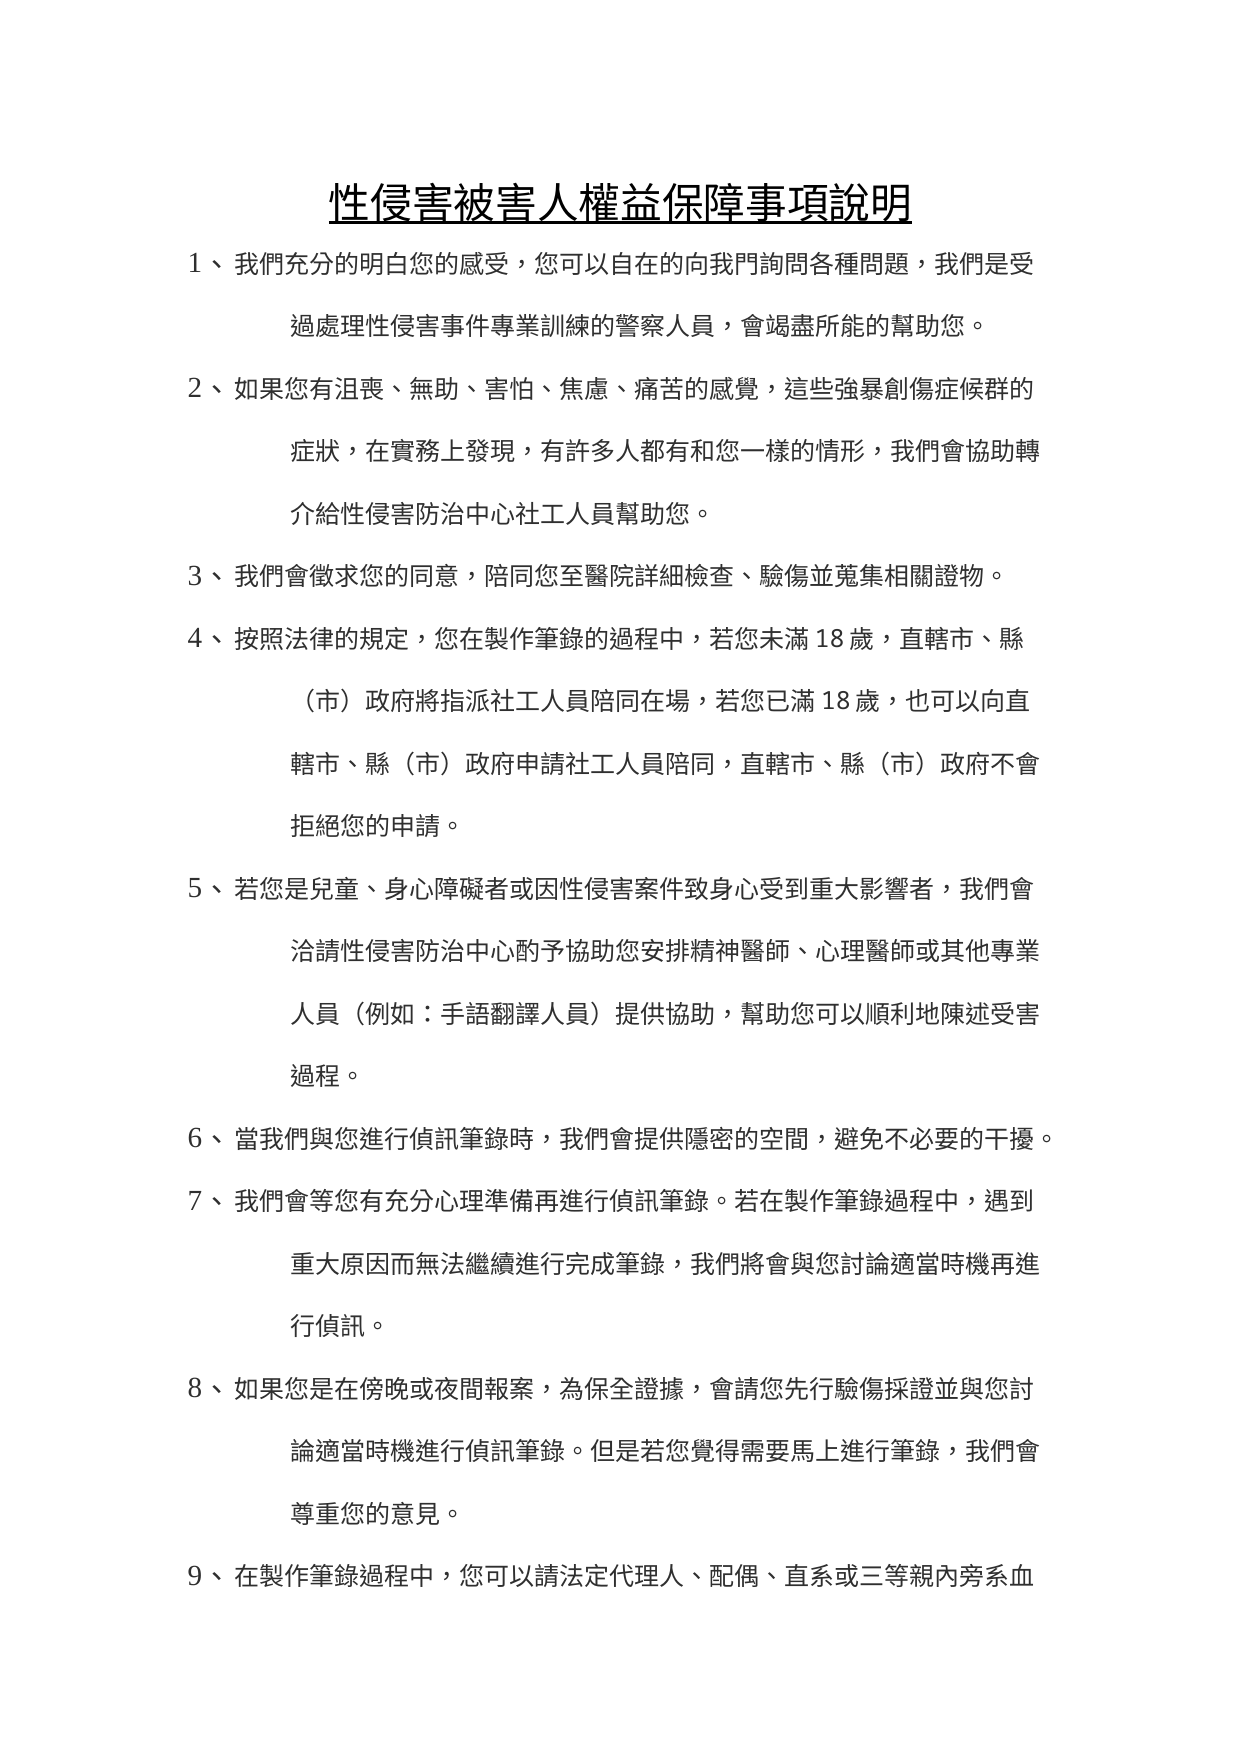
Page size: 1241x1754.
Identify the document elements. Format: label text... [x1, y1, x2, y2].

text 性侵害被害人權益保障事項說明 [187, 158, 1053, 221]
list 我們會徵求您的同意，陪同您至醫院詳細檢查、驗傷並蒐集相關證物。 [187, 533, 1053, 596]
list 我們會等您有充分心理準備再進行偵訊筆錄。若在製作筆錄過程中，遇到重大原因而無法繼續進行完成筆錄，我們將會與您討論適當時機再進行偵訊。 [187, 1158, 1053, 1346]
list 若您是兒童、身心障礙者或因性侵害案件致身心受到重大影響者，我們會洽請性侵害防治中心酌予協助您安排精神醫師、心理醫師或其他專業人員（例如：手語翻譯人員）提供協助，幫助您可以順利地陳述受害過程。 [187, 846, 1053, 1096]
list 如果您有沮喪、無助、害怕、焦慮、痛苦的感覺，這些強暴創傷症候群的症狀，在實務上發現，有許多人都有和您一樣的情形，我們會協助轉介給性侵害防治中心社工人員幫助您。 [187, 346, 1053, 533]
list 當我們與您進行偵訊筆錄時，我們會提供隱密的空間，避免不必要的干擾。 [187, 1096, 1053, 1158]
list 如果您是在傍晚或夜間報案，為保全證據，會請您先行驗傷採證並與您討論適當時機進行偵訊筆錄。但是若您覺得需要馬上進行筆錄，我們會尊重您的意見。 [187, 1346, 1053, 1533]
list 我們充分的明白您的感受，您可以自在的向我門詢問各種問題，我們是受過處理性侵害事件專業訓練的警察人員，會竭盡所能的幫助您。 [187, 221, 1053, 346]
list 在製作筆錄過程中，您可以請法定代理人、配偶、直系或三等親內旁系血親（例如：兄弟姐妹、伯父、叔叔、姑姑、阿姨、舅舅、姪子、外甥、外甥女等）、家長、家屬（共同居住的人）、醫師、心理師、輔導人員或社工人員陪同在場及陳述意見。 [187, 1533, 1053, 1596]
list 按照法律的規定，您在製作筆錄的過程中，若您未滿18歲，直轄市、縣（市）政府將指派社工人員陪同在場，若您已滿18歲，也可以向直轄市、縣（市）政府申請社工人員陪同，直轄市、縣（市）政府不會拒絕您的申請。 [187, 596, 1053, 846]
